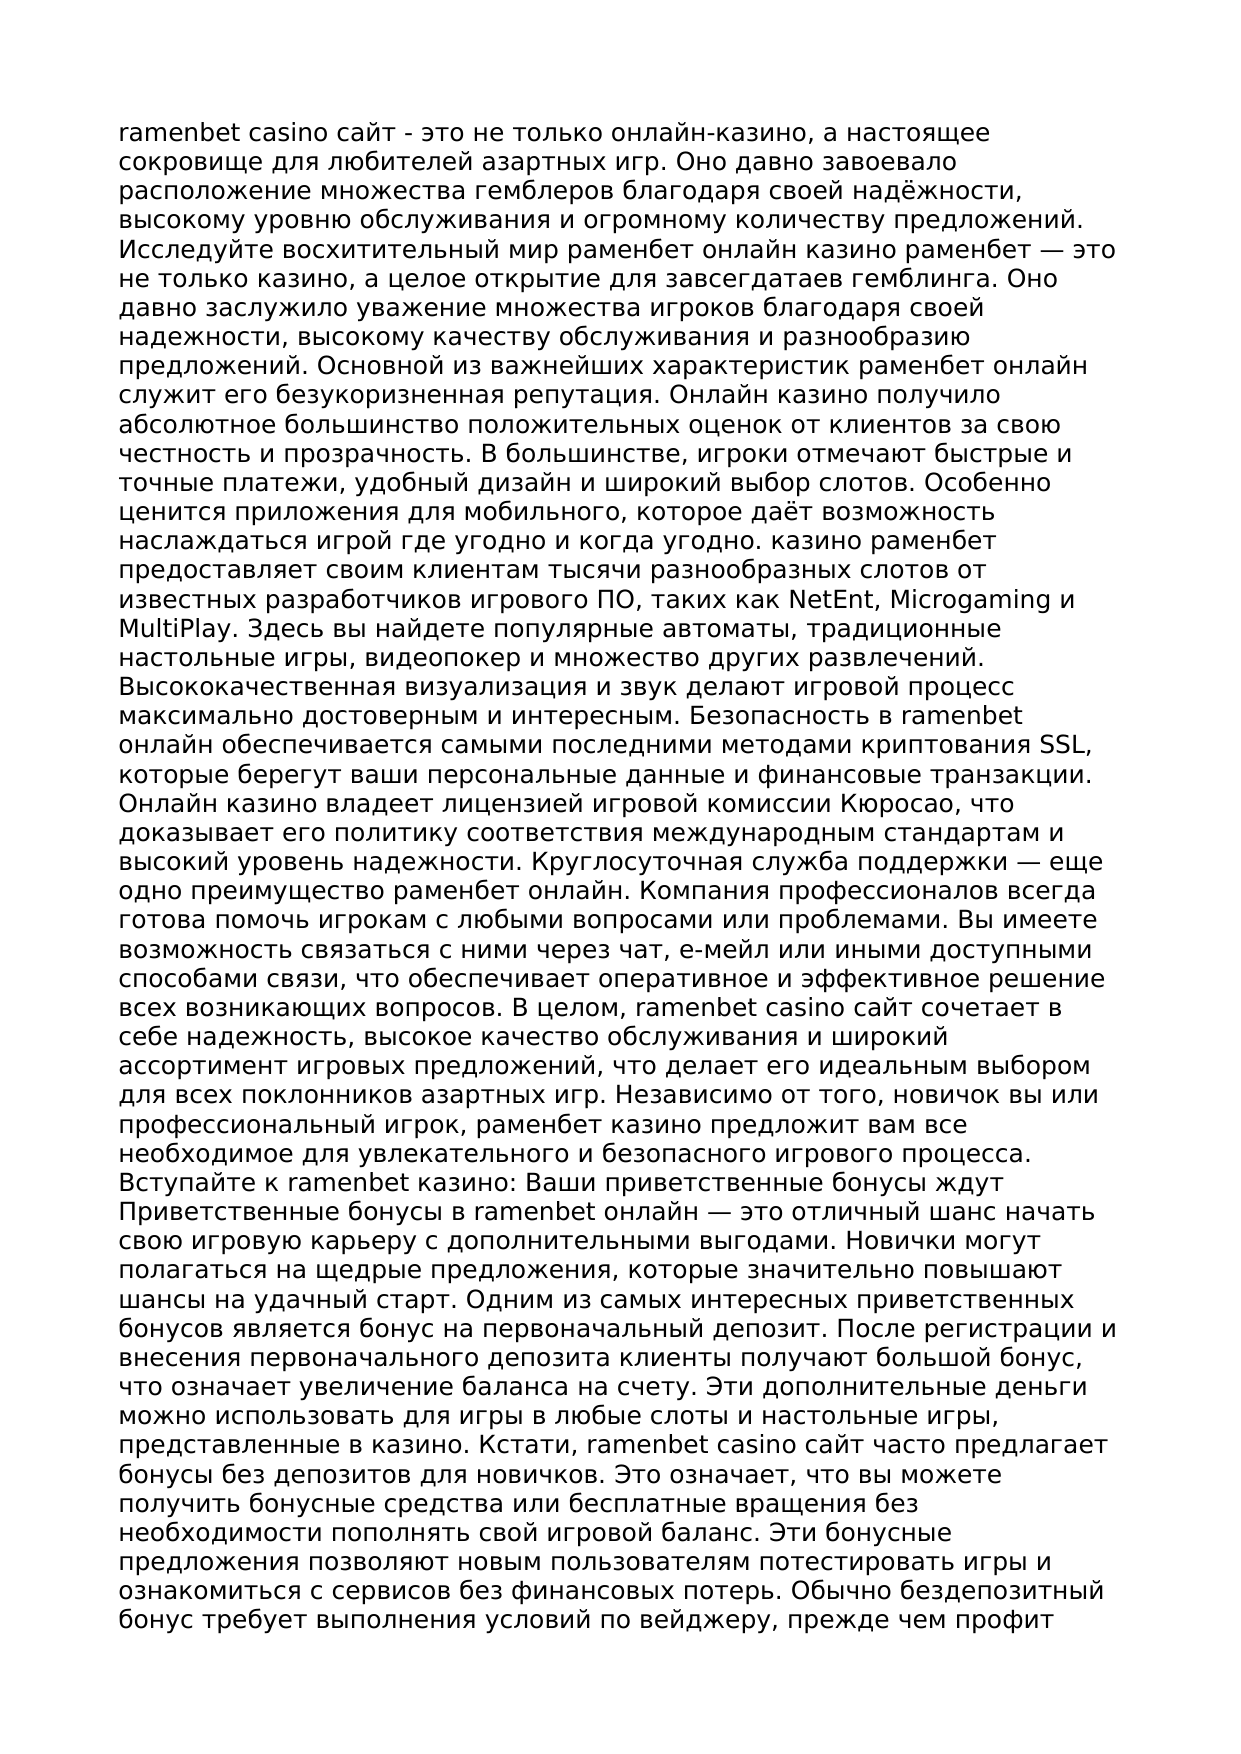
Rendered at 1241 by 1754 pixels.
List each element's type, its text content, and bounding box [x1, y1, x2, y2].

text ramenbet casino сайт - это не только онлайн-казино, а настоящее сокровище для любителей азартных игр. Оно давно завоевало расположение множества гемблеров благодаря своей надёжности, высокому уровню обслуживания и огромному количеству предложений. Исследуйте восхитительный мир раменбет онлайн казино раменбет — это не только казино, а целое открытие для завсегдатаев гемблинга. Оно давно заслужило уважение множества игроков благодаря своей надежности, высокому качеству обслуживания и разнообразию предложений. Основной из важнейших характеристик раменбет онлайн служит его безукоризненная репутация. Онлайн казино получило абсолютное большинство положительных оценок от клиентов за свою честность и прозрачность. В большинстве, игроки отмечают быстрые и точные платежи, удобный дизайн и широкий выбор слотов. Особенно ценится приложения для мобильного, которое даёт возможность наслаждаться игрой где угодно и когда угодно. казино раменбет предоставляет своим клиентам тысячи разнообразных слотов от известных разработчиков игрового ПО, таких как NetEnt, Microgaming и MultiPlay. Здесь вы найдете популярные автоматы, традиционные настольные игры, видеопокер и множество других развлечений. Высококачественная визуализация и звук делают игровой процесс максимально достоверным и интересным. Безопасность в ramenbet онлайн обеспечивается самыми последними методами криптования SSL, которые берегут ваши персональные данные и финансовые транзакции. Онлайн казино владеет лицензией игровой комиссии Кюросао, что доказывает его политику соответствия международным стандартам и высокий уровень надежности. Круглосуточная служба поддержки — еще одно преимущество раменбет онлайн. Компания профессионалов всегда готова помочь игрокам с любыми вопросами или проблемами. Вы имеете возможность связаться с ними через чат, е-мейл или иными доступными способами связи, что обеспечивает оперативное и эффективное решение всех возникающих вопросов. В целом, ramenbet casino сайт сочетает в себе надежность, высокое качество обслуживания и широкий ассортимент игровых предложений, что делает его идеальным выбором для всех поклонников азартных игр. Независимо от того, новичок вы или профессиональный игрок, раменбет казино предложит вам все необходимое для увлекательного и безопасного игрового процесса. Вступайте к ramenbet казино: Ваши приветственные бонусы ждут Приветственные бонусы в ramenbet онлайн — это отличный шанс начать свою игровую карьеру с дополнительными выгодами. Новички могут полагаться на щедрые предложения, которые значительно повышают шансы на удачный старт. Одним из самых интересных приветственных бонусов является бонус на первоначальный депозит. После регистрации и внесения первоначального депозита клиенты получают большой бонус, что означает увеличение баланса на счету. Эти дополнительные деньги можно использовать для игры в любые слоты и настольные игры, представленные в казино. Кстати, ramenbet casino сайт часто предлагает бонусы без депозитов для новичков. Это означает, что вы можете получить бонусные средства или бесплатные вращения без необходимости пополнять свой игровой баланс. Эти бонусные предложения позволяют новым пользователям потестировать игры и ознакомиться с сервисов без финансовых потерь. Обычно бездепозитный бонус требует выполнения условий по вейджеру, прежде чем профит [118, 118, 1122, 1635]
